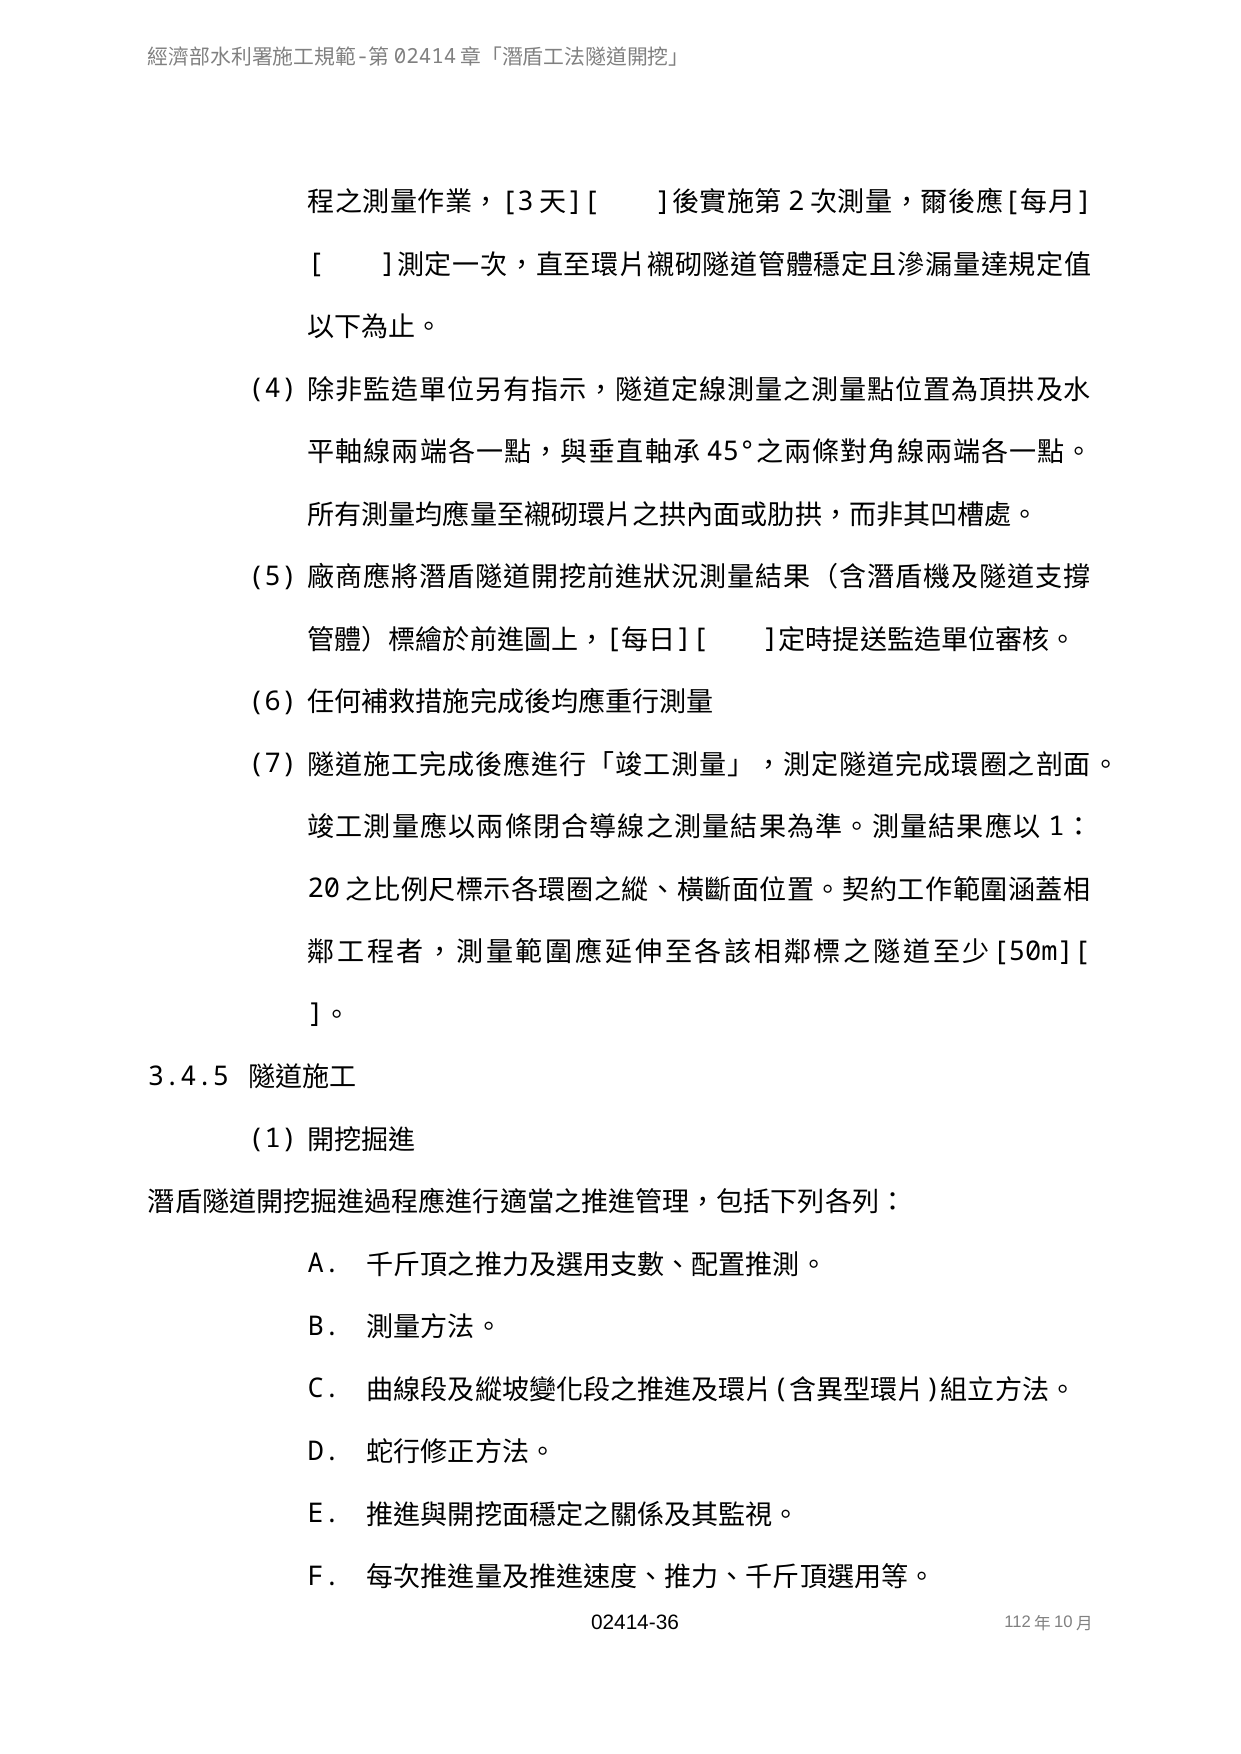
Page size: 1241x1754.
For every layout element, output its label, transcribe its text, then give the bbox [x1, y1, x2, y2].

text 3.4.5 隧道施工 [148, 1033, 1092, 1096]
text A. 千斤頂之推力及選用支數、配置推測。 [307, 1221, 1092, 1283]
text F. 每次推進量及推進速度、推力、千斤頂選用等。 [307, 1533, 1092, 1596]
text E. 推進與開挖面穩定之關係及其監視。 [307, 1471, 1092, 1533]
text (6) 任何補救措施完成後均應重行測量 [248, 658, 1092, 721]
text D. 蛇行修正方法。 [307, 1408, 1092, 1471]
text B. 測量方法。 [307, 1283, 1092, 1346]
text (5) 廠商應將潛盾隧道開挖前進狀況測量結果（含潛盾機及隧道支撐管體）標繪於前進圖上，[每日][ ]定時提送監造單位審核。 [248, 533, 1092, 658]
text (4) 除非監造單位另有指示，隧道定線測量之測量點位置為頂拱及水平軸線兩端各一點，與垂直軸承45°之兩條對角線兩端各一點。所有測量均應量至襯砌環片之拱內面或肋拱，而非其凹槽處。 [248, 346, 1092, 533]
text C. 曲線段及縱坡變化段之推進及環片(含異型環片)組立方法。 [307, 1346, 1092, 1408]
text 潛盾隧道開挖掘進過程應進行適當之推進管理，包括下列各列： [148, 1158, 1092, 1221]
text 程之測量作業，[3天][ ]後實施第2次測量，爾後應[每月][ ]測定一次，直至環片襯砌隧道管體穩定且滲漏量達規定值以下為止。 [248, 158, 1092, 346]
text (1) 開挖掘進 [248, 1096, 1092, 1158]
text (7) 隧道施工完成後應進行「竣工測量」，測定隧道完成環圈之剖面。竣工測量應以兩條閉合導線之測量結果為準。測量結果應以1：20之比例尺標示各環圈之縱、橫斷面位置。契約工作範圍涵蓋相鄰工程者，測量範圍應延伸至各該相鄰標之隧道至少[50m][ ]。 [248, 721, 1092, 1033]
